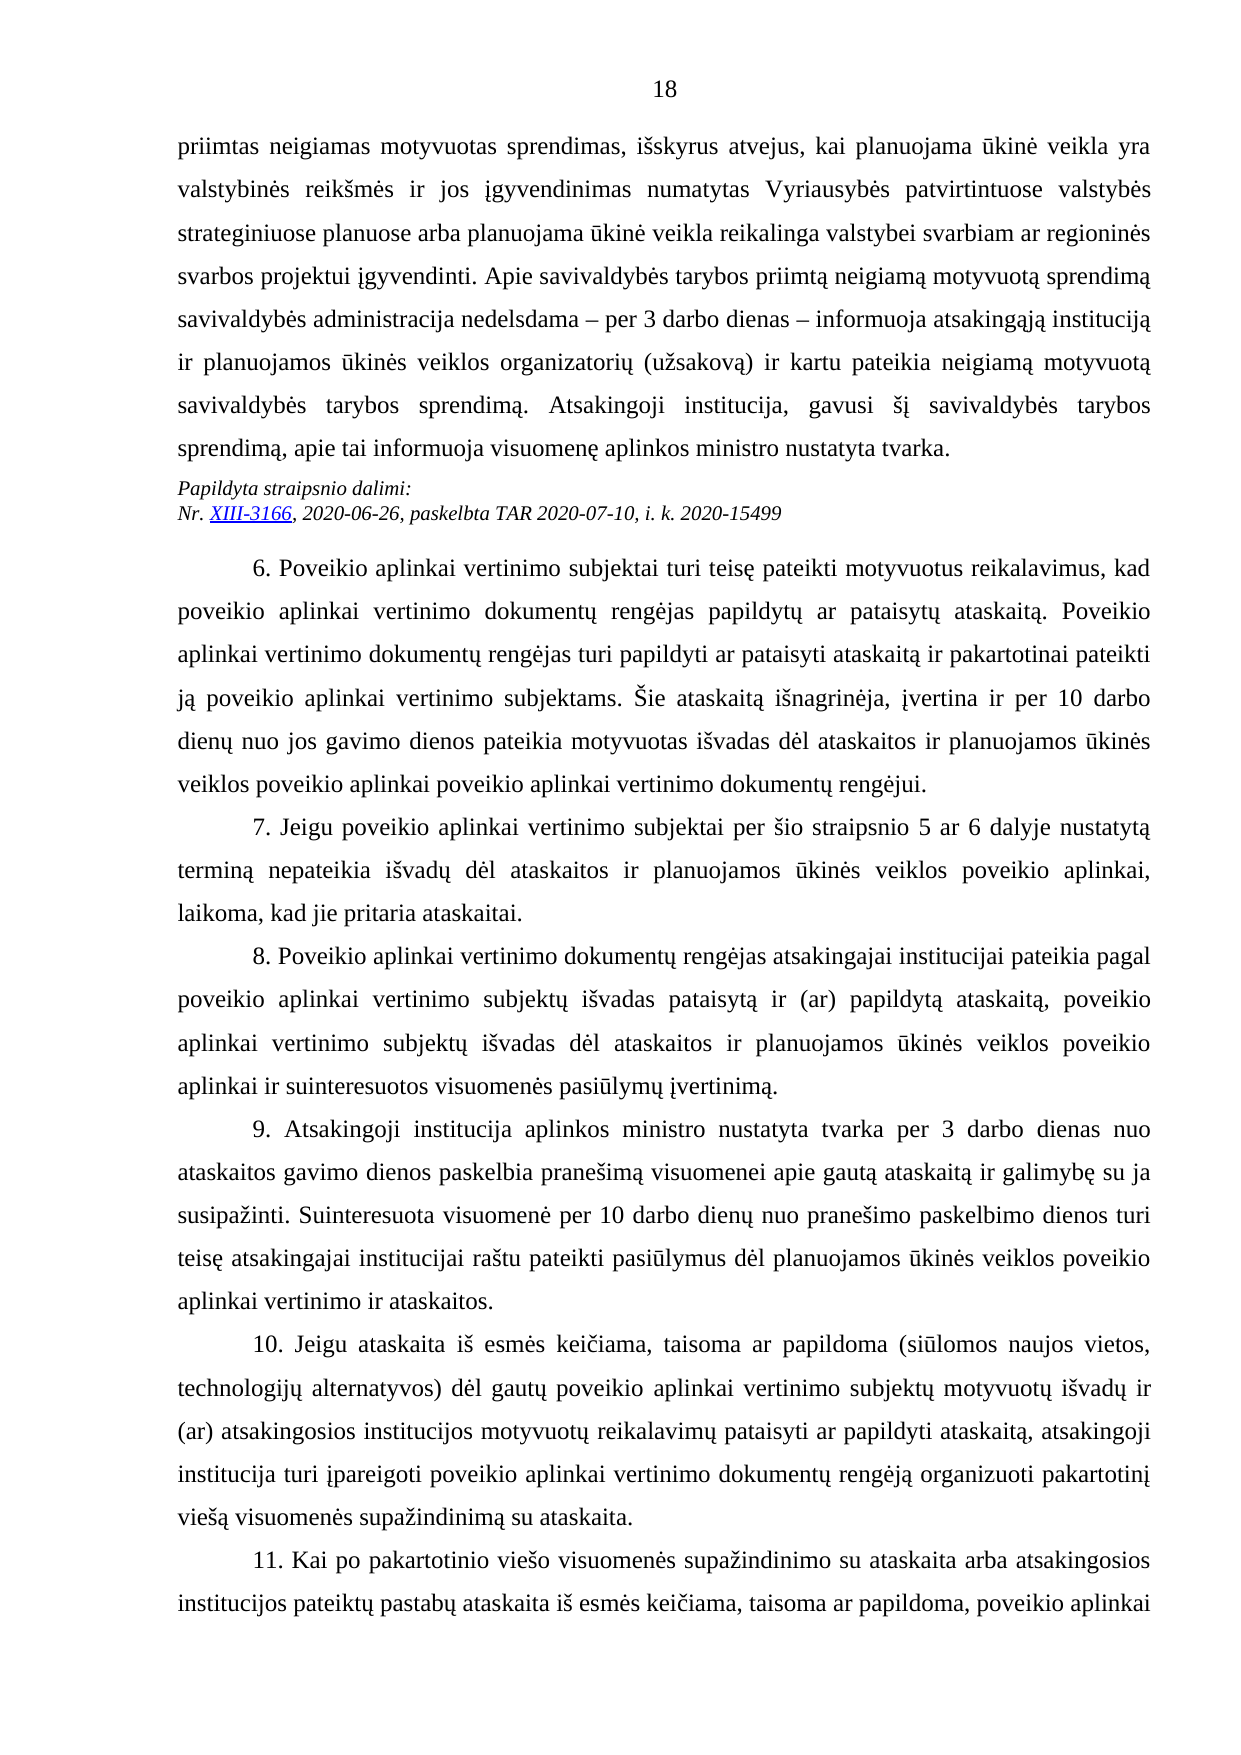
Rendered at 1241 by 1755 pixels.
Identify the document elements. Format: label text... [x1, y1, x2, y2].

text 6. Poveikio aplinkai vertinimo subjektai turi teisę pateikti motyvuotus reikalavimus, kad poveikio aplinkai vertinimo dokumentų rengėjas papildytų ar pataisytų ataskaitą. Poveikio aplinkai vertinimo dokumentų rengėjas turi papildyti ar pataisyti ataskaitą ir pakartotinai pateikti ją poveikio aplinkai vertinimo subjektams. Šie ataskaitą išnagrinėja, įvertina ir per 10 darbo dienų nuo jos gavimo dienos pateikia motyvuotas išvadas dėl ataskaitos ir planuojamos ūkinės veiklos poveikio aplinkai poveikio aplinkai vertinimo dokumentų rengėjui. [177, 553, 1152, 798]
text 7. Jeigu poveikio aplinkai vertinimo subjektai per šio straipsnio 5 ar 6 dalyje nustatytą terminą nepateikia išvadų dėl ataskaitos ir planuojamos ūkinės veiklos poveikio aplinkai, laikoma, kad jie pritaria ataskaitai. [177, 812, 1152, 927]
text 8. Poveikio aplinkai vertinimo dokumentų rengėjas atsakingajai institucijai pateikia pagal poveikio aplinkai vertinimo subjektų išvadas pataisytą ir (ar) papildytą ataskaitą, poveikio aplinkai vertinimo subjektų išvadas dėl ataskaitos ir planuojamos ūkinės veiklos poveikio aplinkai ir suinteresuotos visuomenės pasiūlymų įvertinimą. [177, 941, 1152, 1099]
text Nr. XIII-3166, 2020-06-26, paskelbta TAR 2020-07-10, i. k. 2020-15499 [177, 500, 1152, 524]
text priimtas neigiamas motyvuotas sprendimas, išskyrus atvejus, kai planuojama ūkinė veikla yra valstybinės reikšmės ir jos įgyvendinimas numatytas Vyriausybės patvirtintuose valstybės strateginiuose planuose arba planuojama ūkinė veikla reikalinga valstybei svarbiam ar regioninės svarbos projektui įgyvendinti. Apie savivaldybės tarybos priimtą neigiamą motyvuotą sprendimą savivaldybės administracija nedelsdama – per 3 darbo dienas – informuoja atsakingąją instituciją ir planuojamos ūkinės veiklos organizatorių (užsakovą) ir kartu pateikia neigiamą motyvuotą savivaldybės tarybos sprendimą. Atsakingoji institucija, gavusi šį savivaldybės tarybos sprendimą, apie tai informuoja visuomenę aplinkos ministro nustatyta tvarka. [177, 131, 1152, 462]
text 11. Kai po pakartotinio viešo visuomenės supažindinimo su ataskaita arba atsakingosios institucijos pateiktų pastabų ataskaita iš esmės keičiama, taisoma ar papildoma, poveikio aplinkai [177, 1545, 1152, 1617]
text 9. Atsakingoji institucija aplinkos ministro nustatyta tvarka per 3 darbo dienas nuo ataskaitos gavimo dienos paskelbia pranešimą visuomenei apie gautą ataskaitą ir galimybę su ja susipažinti. Suinteresuota visuomenė per 10 darbo dienų nuo pranešimo paskelbimo dienos turi teisę atsakingajai institucijai raštu pateikti pasiūlymus dėl planuojamos ūkinės veiklos poveikio aplinkai vertinimo ir ataskaitos. [177, 1114, 1152, 1315]
text 10. Jeigu ataskaita iš esmės keičiama, taisoma ar papildoma (siūlomos naujos vietos, technologijų alternatyvos) dėl gautų poveikio aplinkai vertinimo subjektų motyvuotų išvadų ir (ar) atsakingosios institucijos motyvuotų reikalavimų pataisyti ar papildyti ataskaitą, atsakingoji institucija turi įpareigoti poveikio aplinkai vertinimo dokumentų rengėją organizuoti pakartotinį viešą visuomenės supažindinimą su ataskaita. [177, 1329, 1152, 1531]
text Papildyta straipsnio dalimi: [177, 476, 1152, 500]
